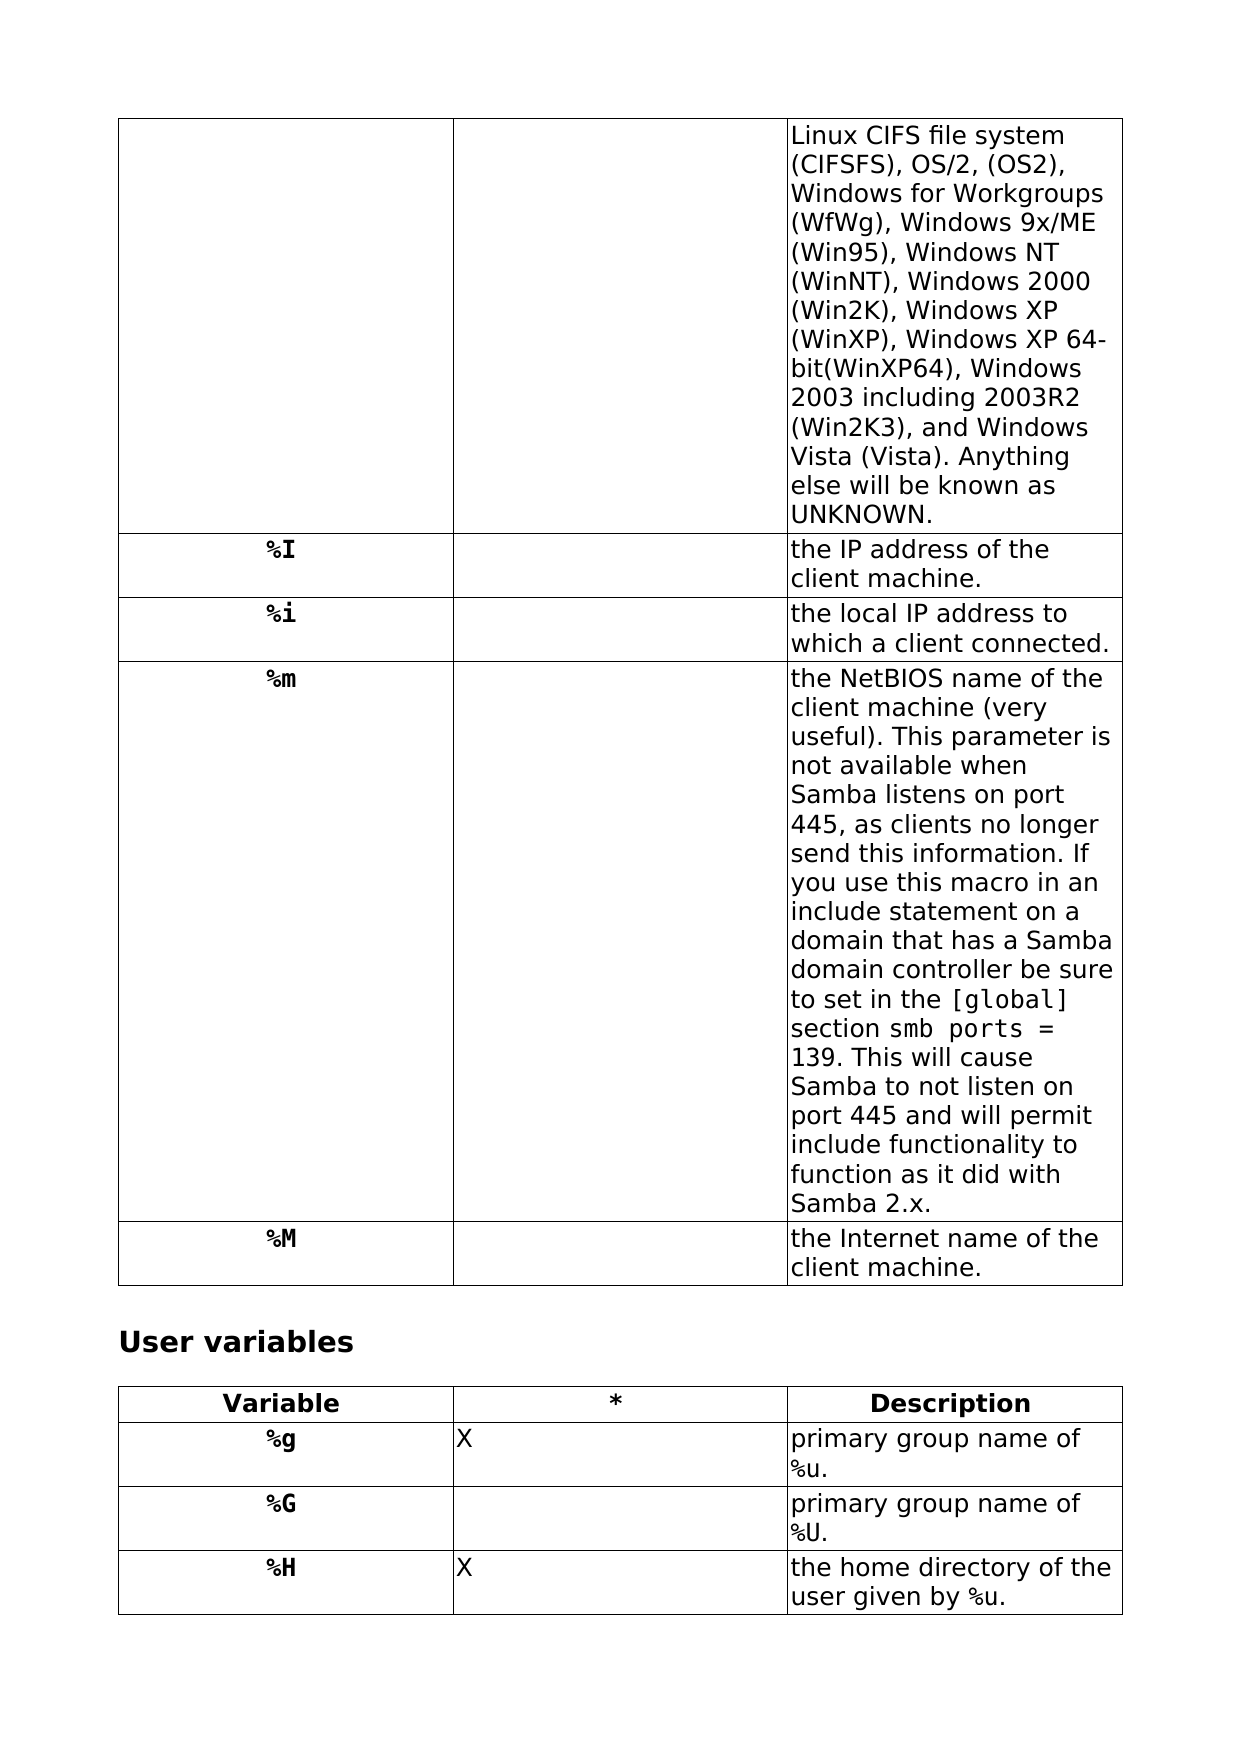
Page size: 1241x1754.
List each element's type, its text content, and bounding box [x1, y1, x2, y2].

table_cell X [454, 1423, 787, 1486]
subtitle User variables [118, 1325, 1122, 1359]
table_header Description [788, 1387, 1122, 1422]
table_header Variable [119, 1387, 453, 1422]
table_cell [454, 1222, 787, 1285]
table_header * [454, 1387, 787, 1422]
table_cell primary group name of %u. [788, 1423, 1122, 1486]
table_cell %I [119, 534, 453, 597]
table_cell %M [119, 1222, 453, 1285]
table_cell [454, 119, 787, 532]
table_cell the local IP address to which a client connected. [788, 598, 1122, 661]
table_cell primary group name of %U. [788, 1487, 1122, 1550]
table_cell %m [119, 662, 453, 1221]
table_cell the Internet name of the client machine. [788, 1222, 1122, 1285]
table_cell %H [119, 1551, 453, 1614]
table_cell the home directory of the user given by %u. [788, 1551, 1122, 1614]
table_cell X [454, 1551, 787, 1614]
table_cell %i [119, 598, 453, 661]
table_cell [454, 1487, 787, 1550]
table_cell [454, 598, 787, 661]
table_cell %G [119, 1487, 453, 1550]
table_cell %g [119, 1423, 453, 1486]
table_cell the IP address of the client machine. [788, 534, 1122, 597]
table_cell [119, 119, 453, 532]
table_cell [454, 534, 787, 597]
table_cell the NetBIOS name of the client machine (very useful). This parameter is not available when Samba listens on port 445, as clients no longer send this information. If you use this macro in an include statement on a domain that has a Samba domain controller be sure to set in the [global] section smb ports = 139. This will cause Samba to not listen on port 445 and will permit include functionality to function as it did with Samba 2.x. [788, 662, 1122, 1221]
table_cell Linux CIFS file system (CIFSFS), OS/2, (OS2), Windows for Workgroups (WfWg), Windows 9x/ME (Win95), Windows NT (WinNT), Windows 2000 (Win2K), Windows XP (WinXP), Windows XP 64-bit(WinXP64), Windows 2003 including 2003R2 (Win2K3), and Windows Vista (Vista). Anything else will be known as UNKNOWN. [788, 119, 1122, 532]
table_cell [454, 662, 787, 1221]
